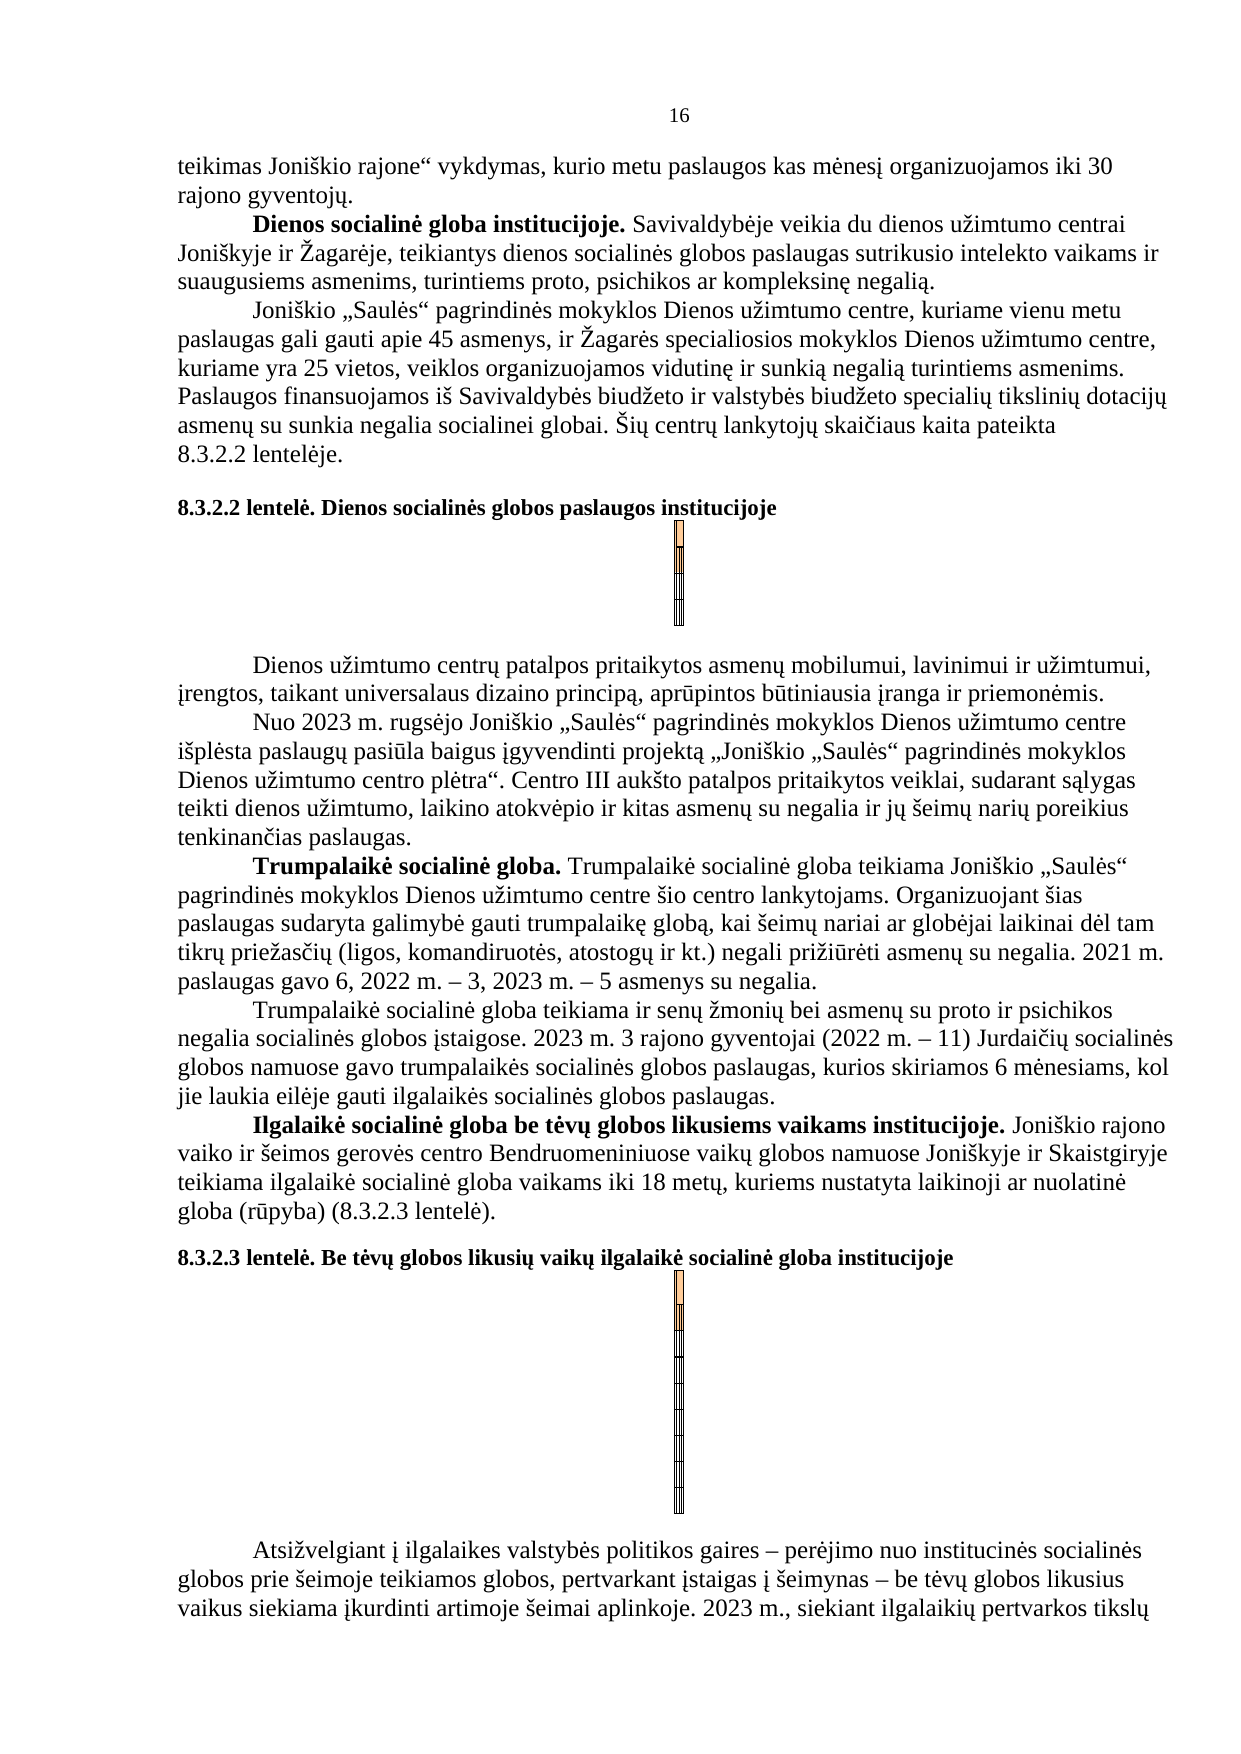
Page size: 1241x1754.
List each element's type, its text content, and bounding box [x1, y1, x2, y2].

text Trumpalaikė socialinė globa teikiama ir senų žmonių bei asmenų su proto ir psichikos negalia socialinės globos įstaigose. 2023 m. 3 rajono gyventojai (2022 m. – 11) Jurdaičių socialinės globos namuose gavo trumpalaikės socialinės globos paslaugas, kurios skiriamos 6 mėnesiams, kol jie laukia eilėje gauti ilgalaikės socialinės globos paslaugas. [177, 995, 1181, 1110]
text Joniškio „Saulės“ pagrindinės mokyklos Dienos užimtumo centre, kuriame vienu metu paslaugas gali gauti apie 45 asmenys, ir Žagarės specialiosios mokyklos Dienos užimtumo centre, kuriame yra 25 vietos, veiklos organizuojamos vidutinę ir sunkią negalią turintiems asmenims. Paslaugos finansuojamos iš Savivaldybės biudžeto ir valstybės biudžeto specialių tikslinių dotacijų asmenų su sunkia negalia socialinei globai. Šių centrų lankytojų skaičiaus kaita pateikta 8.3.2.2 lentelėje. [177, 295, 1181, 468]
text Dienos socialinė globa institucijoje. Savivaldybėje veikia du dienos užimtumo centrai Joniškyje ir Žagarėje, teikiantys dienos socialinės globos paslaugas sutrikusio intelekto vaikams ir suaugusiems asmenims, turintiems proto, psichikos ar kompleksinę negalią. [177, 209, 1181, 295]
text Dienos užimtumo centrų patalpos pritaikytos asmenų mobilumui, lavinimui ir užimtumui, įrengtos, taikant universalaus dizaino principą, aprūpintos būtiniausia įranga ir priemonėmis. [177, 650, 1181, 707]
text teikimas Joniškio rajone“ vykdymas, kurio metu paslaugos kas mėnesį organizuojamos iki 30 rajono gyventojų. [177, 151, 1181, 209]
text Atsižvelgiant į ilgalaikes valstybės politikos gaires – perėjimo nuo institucinės socialinės globos prie šeimoje teikiamos globos, pertvarkant įstaigas į šeimynas – be tėvų globos likusius vaikus siekiama įkurdinti artimoje šeimai aplinkoje. 2023 m., siekiant ilgalaikių pertvarkos tikslų [177, 1535, 1181, 1622]
text Nuo 2023 m. rugsėjo Joniškio „Saulės“ pagrindinės mokyklos Dienos užimtumo centre išplėsta paslaugų pasiūla baigus įgyvendinti projektą „Joniškio „Saulės“ pagrindinės mokyklos Dienos užimtumo centro plėtra“. Centro III aukšto patalpos pritaikytos veiklai, sudarant sąlygas teikti dienos užimtumo, laikino atokvėpio ir kitas asmenų su negalia ir jų šeimų narių poreikius tenkinančias paslaugas. [177, 707, 1181, 851]
text Trumpalaikė socialinė globa. Trumpalaikė socialinė globa teikiama Joniškio „Saulės“ pagrindinės mokyklos Dienos užimtumo centre šio centro lankytojams. Organizuojant šias paslaugas sudaryta galimybė gauti trumpalaikę globą, kai šeimų nariai ar globėjai laikinai dėl tam tikrų priežasčių (ligos, komandiruotės, atostogų ir kt.) negali prižiūrėti asmenų su negalia. 2021 m. paslaugas gavo 6, 2022 m. – 3, 2023 m. – 5 asmenys su negalia. [177, 851, 1181, 995]
text Ilgalaikė socialinė globa be tėvų globos likusiems vaikams institucijoje. Joniškio rajono vaiko ir šeimos gerovės centro Bendruomeniniuose vaikų globos namuose Joniškyje ir Skaistgiryje teikiama ilgalaikė socialinė globa vaikams iki 18 metų, kuriems nustatyta laikinoji ar nuolatinė globa (rūpyba) (8.3.2.3 lentelė). [177, 1110, 1181, 1225]
text 8.3.2.3 lentelė. Be tėvų globos likusių vaikų ilgalaikė socialinė globa institucijoje [177, 1244, 1181, 1270]
text 8.3.2.2 lentelė. Dienos socialinės globos paslaugos institucijoje [177, 494, 1181, 520]
